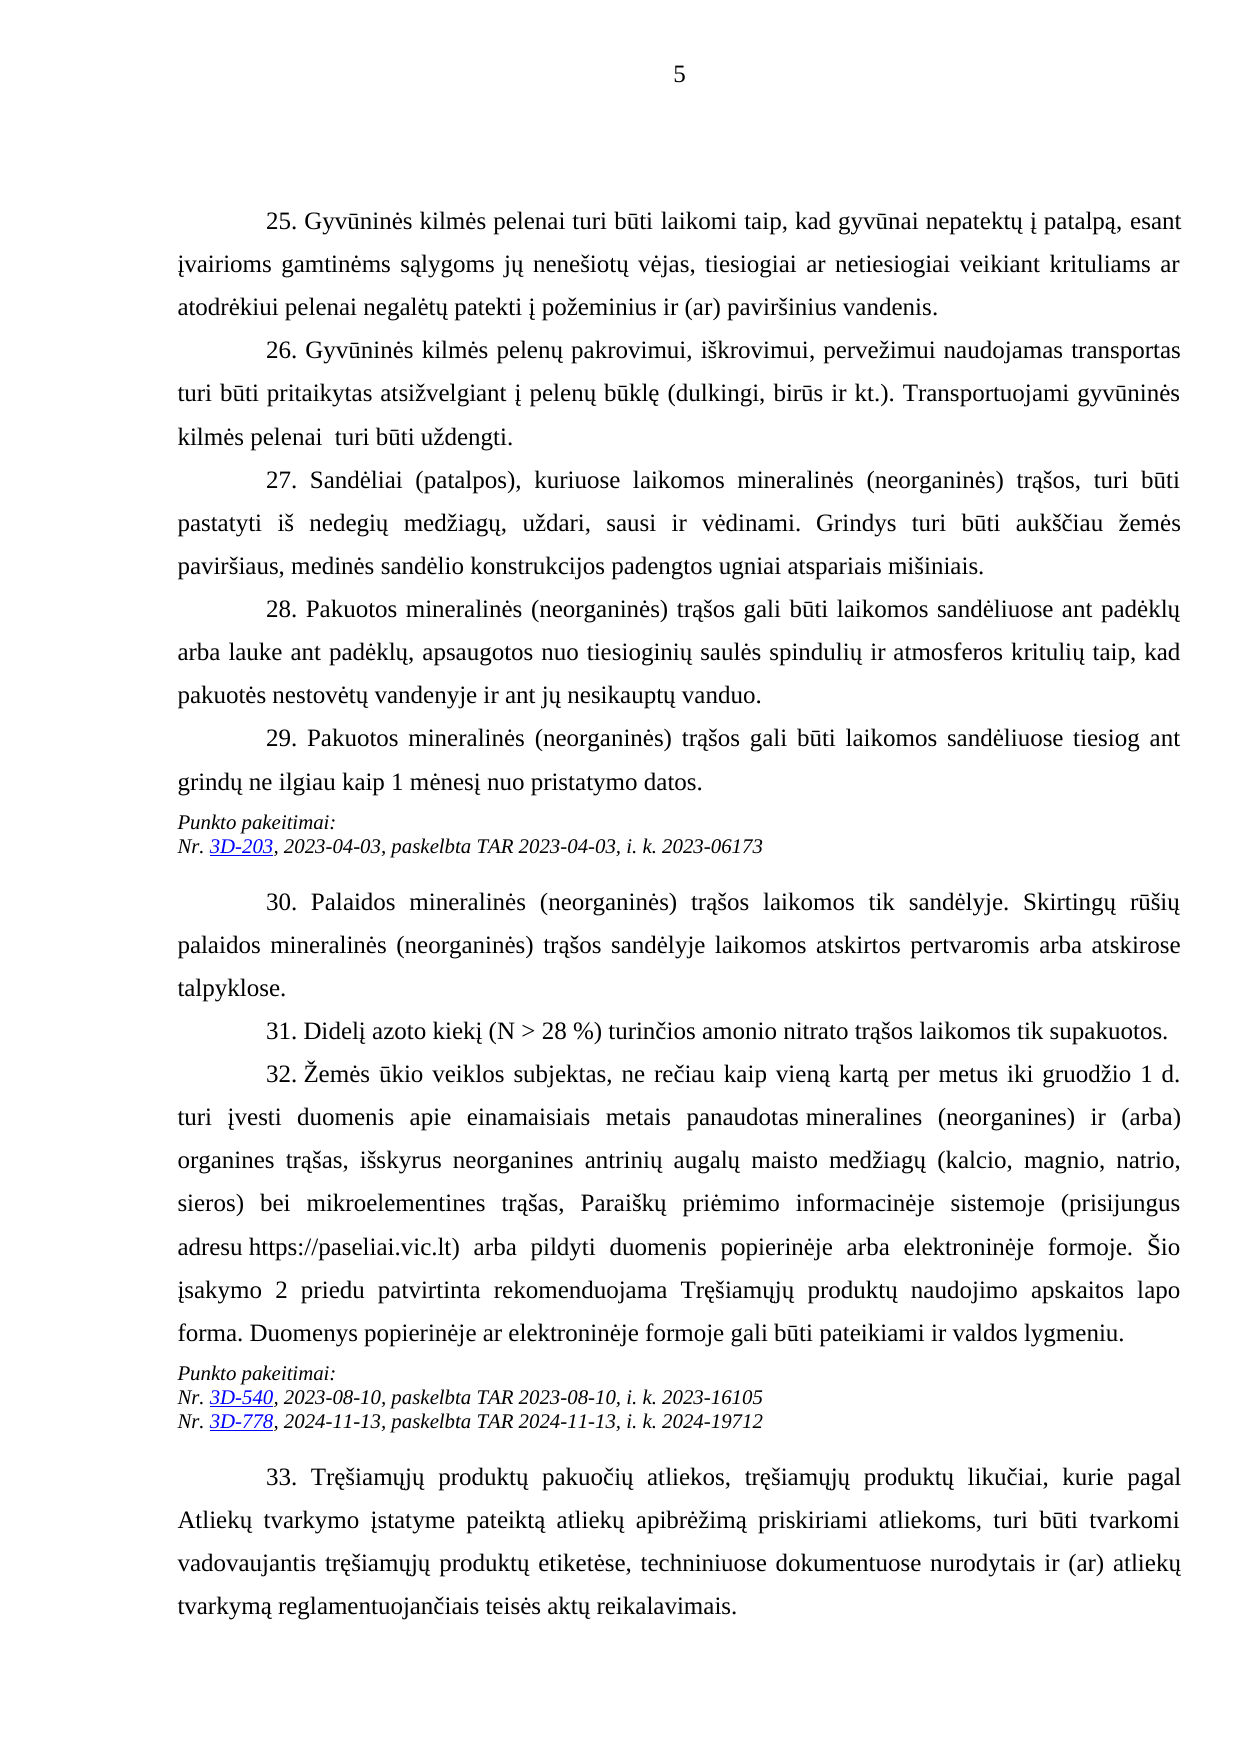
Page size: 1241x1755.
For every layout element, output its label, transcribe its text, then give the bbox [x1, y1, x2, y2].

text Nr. 3D-540, 2023-08-10, paskelbta TAR 2023-08-10, i. k. 2023-16105 [177, 1385, 1181, 1409]
text 28. Pakuotos mineralinės (neorganinės) trąšos gali būti laikomos sandėliuose ant padėklų arba lauke ant padėklų, apsaugotos nuo tiesioginių saulės spindulių ir atmosferos kritulių taip, kad pakuotės nestovėtų vandenyje ir ant jų nesikauptų vanduo. [177, 594, 1181, 709]
text 29. Pakuotos mineralinės (neorganinės) trąšos gali būti laikomos sandėliuose tiesiog ant grindų ne ilgiau kaip 1 mėnesį nuo pristatymo datos. [177, 723, 1181, 795]
text Punkto pakeitimai: [177, 810, 1181, 834]
text 32. Žemės ūkio veiklos subjektas, ne rečiau kaip vieną kartą per metus iki gruodžio 1 d. turi įvesti duomenis apie einamaisiais metais panaudotas mineralines (neorganines) ir (arba) organines trąšas, išskyrus neorganines antrinių augalų maisto medžiagų (kalcio, magnio, natrio, sieros) bei mikroelementines trąšas, Paraiškų priėmimo informacinėje sistemoje (prisijungus adresu https://paseliai.vic.lt) arba pildyti duomenis popierinėje arba elektroninėje formoje. Šio įsakymo 2 priedu patvirtinta rekomenduojama Tręšiamųjų produktų naudojimo apskaitos lapo forma. Duomenys popierinėje ar elektroninėje formoje gali būti pateikiami ir valdos lygmeniu. [177, 1059, 1181, 1347]
text Nr. 3D-203, 2023-04-03, paskelbta TAR 2023-04-03, i. k. 2023-06173 [177, 834, 1181, 858]
text 30. Palaidos mineralinės (neorganinės) trąšos laikomos tik sandėlyje. Skirtingų rūšių palaidos mineralinės (neorganinės) trąšos sandėlyje laikomos atskirtos pertvaromis arba atskirose talpyklose. [177, 887, 1181, 1002]
text 31. Didelį azoto kiekį (N > 28 %) turinčios amonio nitrato trąšos laikomos tik supakuotos. [177, 1016, 1181, 1045]
text 33. Tręšiamųjų produktų pakuočių atliekos, tręšiamųjų produktų likučiai, kurie pagal Atliekų tvarkymo įstatyme pateiktą atliekų apibrėžimą priskiriami atliekoms, turi būti tvarkomi vadovaujantis tręšiamųjų produktų etiketėse, techniniuose dokumentuose nurodytais ir (ar) atliekų tvarkymą reglamentuojančiais teisės aktų reikalavimais. [177, 1462, 1181, 1620]
text 26. Gyvūninės kilmės pelenų pakrovimui, iškrovimui, pervežimui naudojamas transportas turi būti pritaikytas atsižvelgiant į pelenų būklę (dulkingi, birūs ir kt.). Transportuojami gyvūninės kilmės pelenai turi būti uždengti. [177, 335, 1181, 450]
text Punkto pakeitimai: [177, 1361, 1181, 1385]
text 27. Sandėliai (patalpos), kuriuose laikomos mineralinės (neorganinės) trąšos, turi būti pastatyti iš nedegių medžiagų, uždari, sausi ir vėdinami. Grindys turi būti aukščiau žemės paviršiaus, medinės sandėlio konstrukcijos padengtos ugniai atspariais mišiniais. [177, 465, 1181, 580]
text Nr. 3D-778, 2024-11-13, paskelbta TAR 2024-11-13, i. k. 2024-19712 [177, 1409, 1181, 1433]
text 25. Gyvūninės kilmės pelenai turi būti laikomi taip, kad gyvūnai nepatektų į patalpą, esant įvairioms gamtinėms sąlygoms jų nenešiotų vėjas, tiesiogiai ar netiesiogiai veikiant krituliams ar atodrėkiui pelenai negalėtų patekti į požeminius ir (ar) paviršinius vandenis. [177, 206, 1181, 321]
